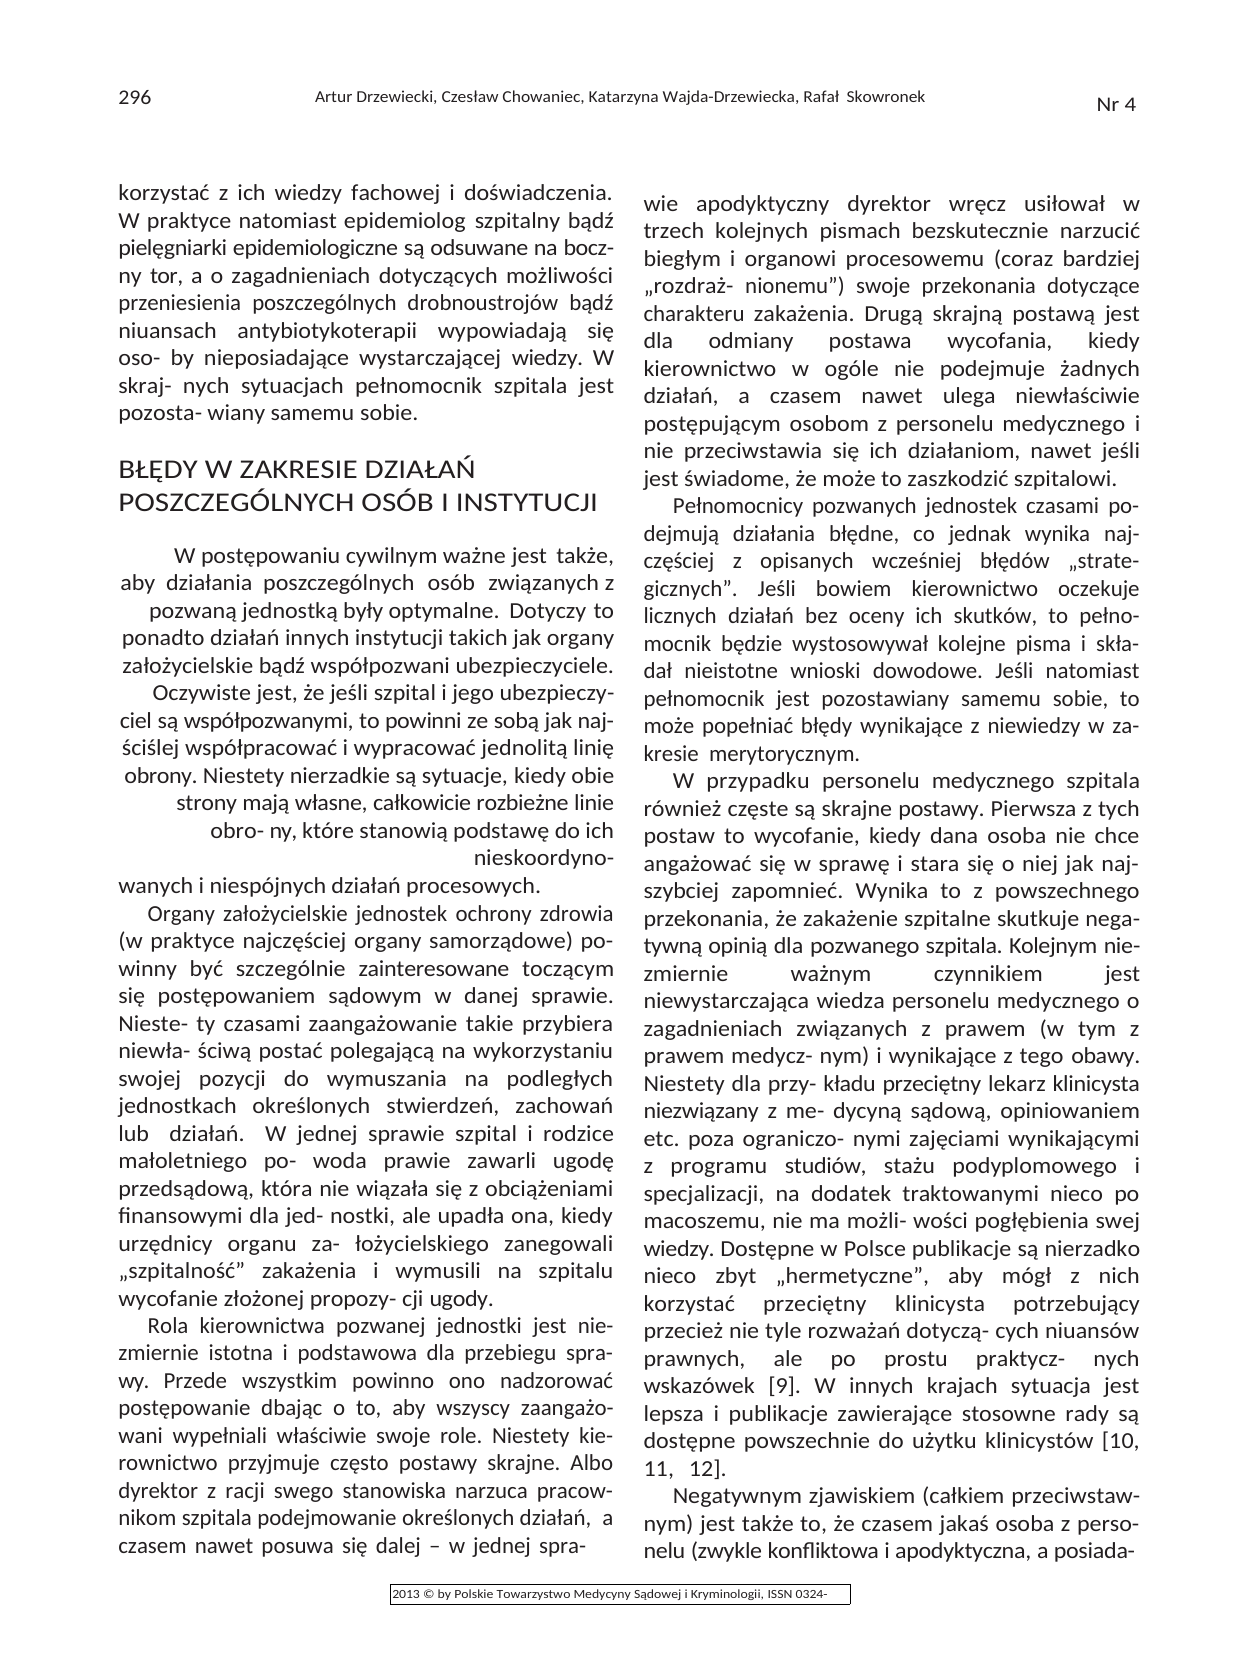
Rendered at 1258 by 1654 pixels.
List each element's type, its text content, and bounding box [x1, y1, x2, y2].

text Nr 4 [1096, 91, 1152, 117]
text korzystać z ich wiedzy fachowej i doświadczenia. W praktyce natomiast epidemiolog szpitalny bądź pielęgniarki epidemiologiczne są odsuwane na bocz- ny tor, a o zagadnieniach dotyczących możliwości przeniesienia poszczególnych drobnoustrojów bądź niuansach antybiotykoterapii wypowiadają się oso- by nieposiadające wystarczającej wiedzy. W skraj- nych sytuacjach pełnomocnik szpitala jest pozosta- wiany samemu sobie. [118, 179, 614, 426]
text Negatywnym zjawiskiem (całkiem przeciwstaw- nym) jest także to, że czasem jakaś osoba z perso- nelu (zwykle konﬂiktowa i apodyktyczna, a posiada- [643, 1482, 1140, 1564]
subtitle BŁĘDY W ZAKRESIE DZIAŁAŃ POSZCZEGÓLNYCH OSÓB I INSTYTUCJI [118, 453, 609, 518]
text W przypadku personelu medycznego szpitala również częste są skrajne postawy. Pierwsza z tych postaw to wycofanie, kiedy dana osoba nie chce angażować się w sprawę i stara się o niej jak naj- szybciej zapomnieć. Wynika to z powszechnego przekonania, że zakażenie szpitalne skutkuje nega- tywną opinią dla pozwanego szpitala. Kolejnym nie- zmiernie ważnym czynnikiem jest niewystarczająca wiedza personelu medycznego o zagadnieniach związanych z prawem (w tym z prawem medycz- nym) i wynikające z tego obawy. Niestety dla przy- kładu przeciętny lekarz klinicysta niezwiązany z me- dycyną sądową, opiniowaniem etc. poza ograniczo- nymi zajęciami wynikającymi z programu studiów, stażu podyplomowego i specjalizacji, na dodatek traktowanymi nieco po macoszemu, nie ma możli- wości pogłębienia swej wiedzy. Dostępne w Polsce publikacje są nierzadko nieco zbyt „hermetyczne”, aby mógł z nich korzystać przeciętny klinicysta potrzebujący przecież nie tyle rozważań dotyczą- cych niuansów prawnych, ale po prostu praktycz- nych wskazówek [9]. W innych krajach sytuacja jest lepsza i publikacje zawierające stosowne rady są dostępne powszechnie do użytku klinicystów [10, 11, 12]. [643, 767, 1140, 1482]
text wanych i niespójnych działań procesowych. [118, 871, 614, 899]
text Rola kierownictwa pozwanej jednostki jest nie- zmiernie istotna i podstawowa dla przebiegu spra- wy. Przede wszystkim powinno ono nadzorować postępowanie dbając o to, aby wszyscy zaangażo- wani wypełniali właściwie swoje role. Niestety kie- rownictwo przyjmuje często postawy skrajne. Albo dyrektor z racji swego stanowiska narzuca pracow- nikom szpitala podejmowanie określonych działań, a czasem nawet posuwa się dalej – w jednej spra- [118, 1312, 614, 1559]
text wie apodyktyczny dyrektor wręcz usiłował w trzech kolejnych pismach bezskutecznie narzucić biegłym i organowi procesowemu (coraz bardziej „rozdraż- nionemu”) swoje przekonania dotyczące charakteru zakażenia. Drugą skrajną postawą jest dla odmiany postawa wycofania, kiedy kierownictwo w ogóle nie podejmuje żadnych działań, a czasem nawet ulega niewłaściwie postępującym osobom z personelu medycznego i nie przeciwstawia się ich działaniom, nawet jeśli jest świadome, że może to zaszkodzić szpitalowi. [643, 189, 1140, 492]
text Organy założycielskie jednostek ochrony zdrowia (w praktyce najczęściej organy samorządowe) po- winny być szczególnie zainteresowane toczącym się postępowaniem sądowym w danej sprawie. Nieste- ty czasami zaangażowanie takie przybiera niewła- ściwą postać polegającą na wykorzystaniu swojej pozycji do wymuszania na podległych jednostkach określonych stwierdzeń, zachowań lub działań. W jednej sprawie szpital i rodzice małoletniego po- woda prawie zawarli ugodę przedsądową, która nie wiązała się z obciążeniami ﬁnansowymi dla jed- nostki, ale upadła ona, kiedy urzędnicy organu za- łożycielskiego zanegowali „szpitalność” zakażenia i wymusili na szpitalu wycofanie złożonej propozy- cji ugody. [118, 899, 614, 1312]
text 296 Artur Drzewiecki, Czesław Chowaniec, Katarzyna Wajda-Drzewiecka, Rafał Skowronek [118, 82, 940, 110]
text W postępowaniu cywilnym ważne jest także, aby działania poszczególnych osób związanych z pozwaną jednostką były optymalne. Dotyczy to ponadto działań innych instytucji takich jak organy założycielskie bądź współpozwani ubezpieczyciele. Oczywiste jest, że jeśli szpital i jego ubezpieczy- ciel są współpozwanymi, to powinni ze sobą jak naj- ściślej współpracować i wypracować jednolitą linię obrony. Niestety nierzadkie są sytuacje, kiedy obie strony mają własne, całkowicie rozbieżne linie obro- ny, które stanowią podstawę do ich nieskoordyno- [118, 541, 614, 871]
text Pełnomocnicy pozwanych jednostek czasami po- dejmują działania błędne, co jednak wynika naj- częściej z opisanych wcześniej błędów „strate- gicznych”. Jeśli bowiem kierownictwo oczekuje licznych działań bez oceny ich skutków, to pełno- mocnik będzie wystosowywał kolejne pisma i skła- dał nieistotne wnioski dowodowe. Jeśli natomiast pełnomocnik jest pozostawiany samemu sobie, to może popełniać błędy wynikające z niewiedzy w za- kresie merytorycznym. [643, 492, 1140, 767]
